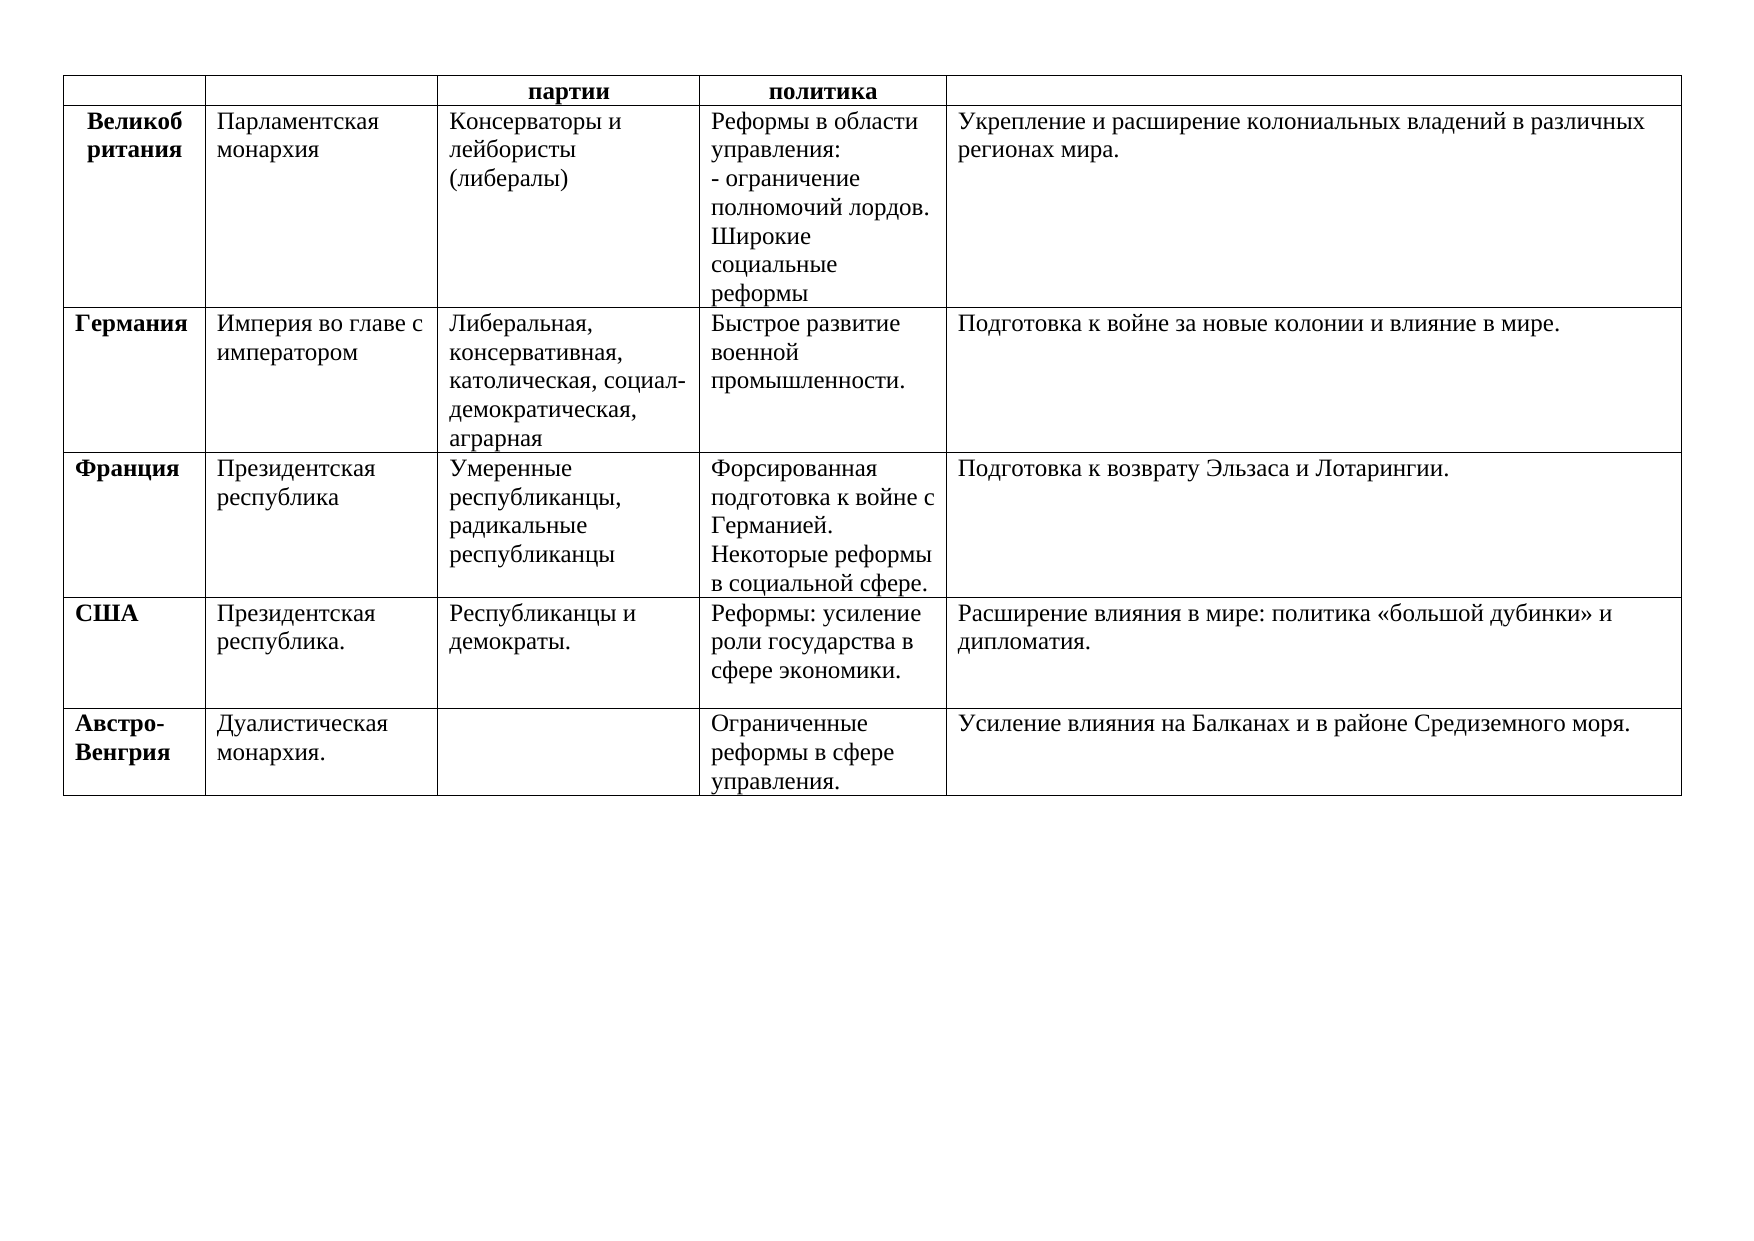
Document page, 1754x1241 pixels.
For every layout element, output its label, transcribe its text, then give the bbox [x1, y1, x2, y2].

table_header партии [438, 76, 699, 105]
table_cell Форсированная подготовка к войне с Германией. Некоторые реформы в социальной сфере. [700, 453, 946, 597]
table_cell Либеральная, консервативная, католическая, социал-демократическая, аграрная [438, 308, 699, 452]
table_cell Президентская республика. [206, 598, 437, 707]
table_cell Франция [64, 453, 205, 597]
table_cell Ограниченные реформы в сфере управления. [700, 709, 946, 795]
table_cell Подготовка к возврату Эльзаса и Лотарингии. [947, 453, 1681, 597]
table_header [206, 76, 437, 105]
table_cell Республиканцы и демократы. [438, 598, 699, 707]
table_cell Быстрое развитие военной промышленности. [700, 308, 946, 452]
table_cell Реформы в области управления: - ограничение полномочий лордов. Широкие социальные реформы [700, 106, 946, 307]
table_cell Усиление влияния на Балканах и в районе Средиземного моря. [947, 709, 1681, 795]
table_cell Подготовка к войне за новые колонии и влияние в мире. [947, 308, 1681, 452]
table_cell Парламентская монархия [206, 106, 437, 307]
table_cell Германия [64, 308, 205, 452]
table_cell Расширение влияния в мире: политика «большой дубинки» и дипломатия. [947, 598, 1681, 707]
table_cell Консерваторы и лейбористы (либералы) [438, 106, 699, 307]
table_cell Президентская республика [206, 453, 437, 597]
table_cell Империя во главе с императором [206, 308, 437, 452]
table_cell Укрепление и расширение колониальных владений в различных регионах мира. [947, 106, 1681, 307]
table_cell США [64, 598, 205, 707]
table_cell Великобритания [64, 106, 205, 307]
table_cell Австро-Венгрия [64, 709, 205, 795]
table_cell Реформы: усиление роли государства в сфере экономики. [700, 598, 946, 707]
table_header [64, 76, 205, 105]
table_cell [438, 709, 699, 795]
table_header политика [700, 76, 946, 105]
table_cell Дуалистическая монархия. [206, 709, 437, 795]
table_header [947, 76, 1681, 105]
table_cell Умеренные республиканцы, радикальные республиканцы [438, 453, 699, 597]
